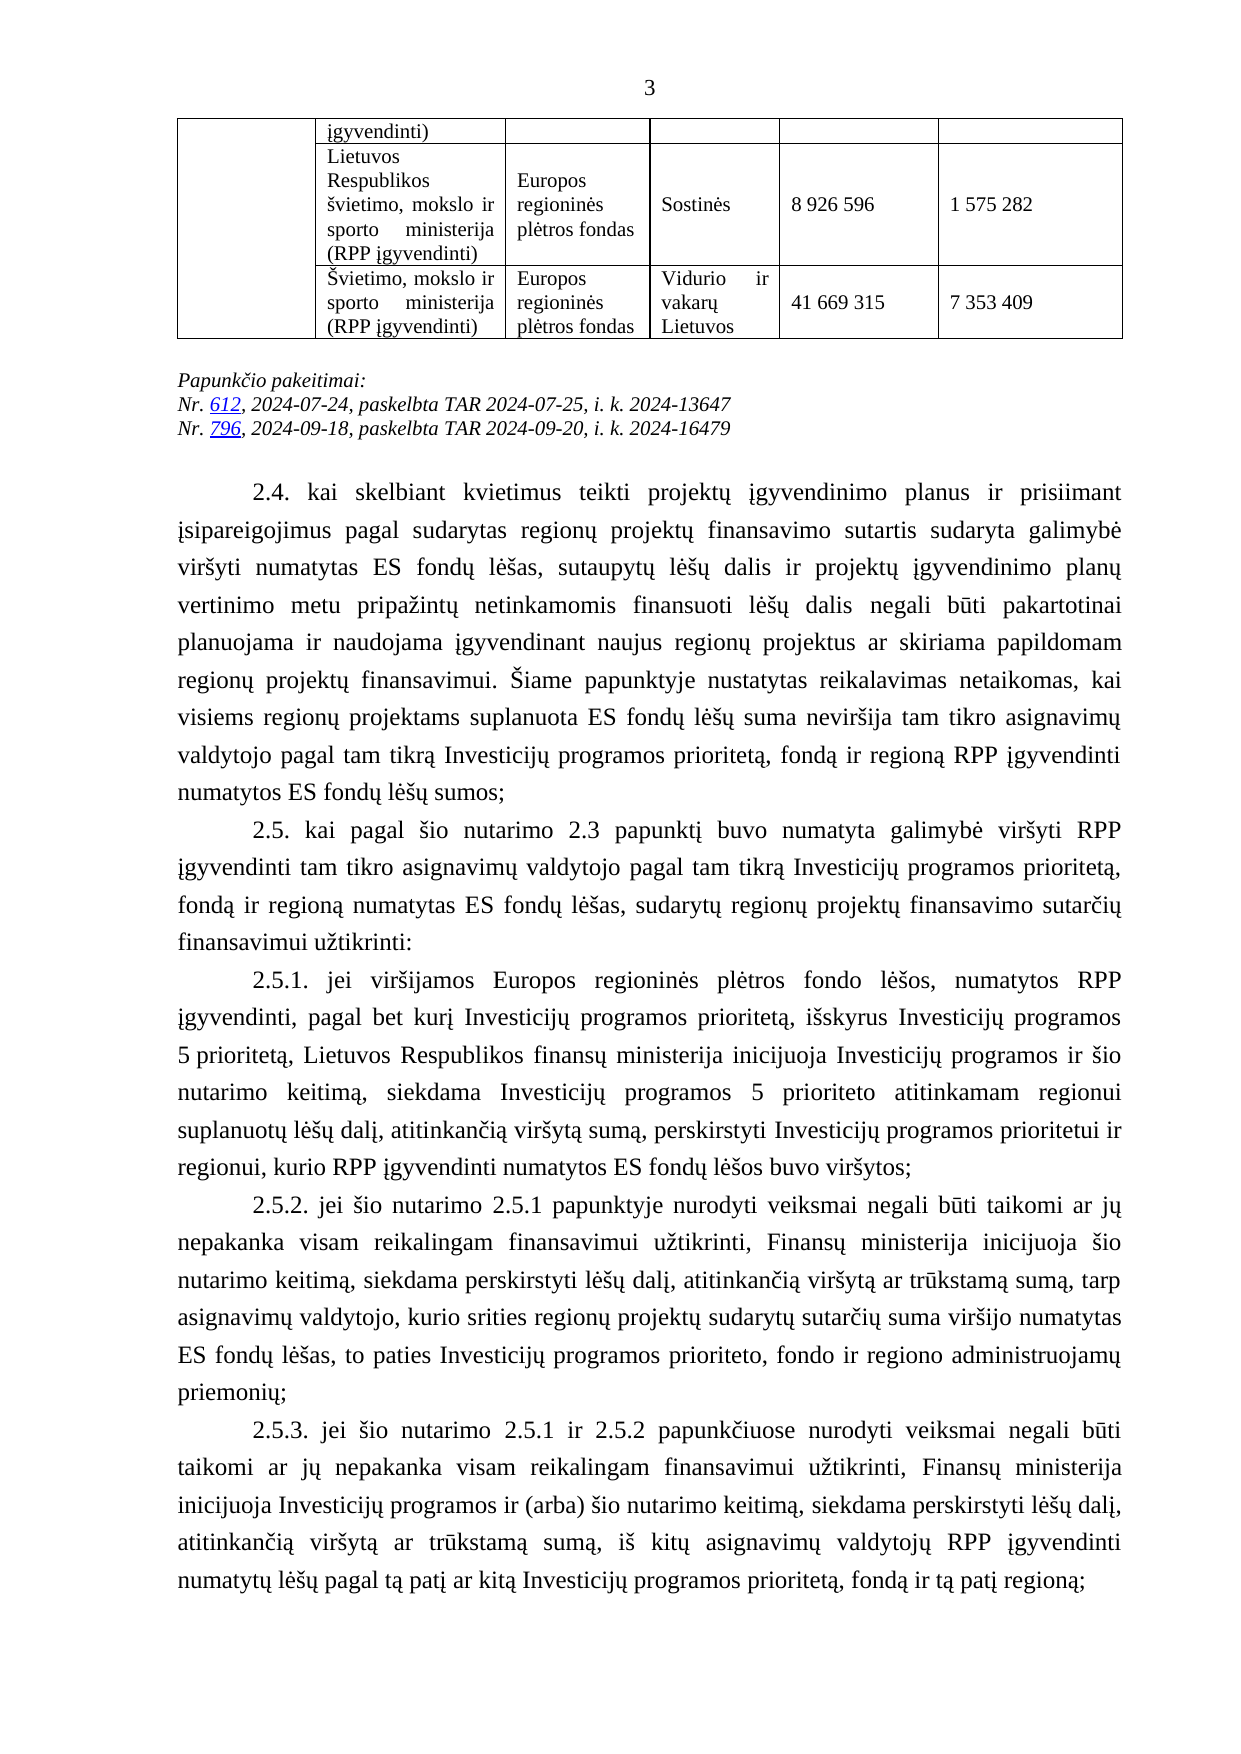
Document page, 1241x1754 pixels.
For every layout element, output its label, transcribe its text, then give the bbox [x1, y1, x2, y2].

table_cell Europos regioninės plėtros fondas [506, 144, 649, 264]
table_cell Lietuvos Respublikos švietimo, mokslo ir sporto ministerija (RPP įgyvendinti) [316, 144, 505, 264]
text 2.5.1. jei viršijamos Europos regioninės plėtros fondo lėšos, numatytos RPP įgyvendinti, pagal bet kurį Investicijų programos prioritetą, išskyrus Investicijų programos 5 prioritetą, Lietuvos Respublikos finansų ministerija inicijuoja Investicijų programos ir šio nutarimo keitimą, siekdama Investicijų programos 5 prioriteto atitinkamam regionui suplanuotų lėšų dalį, atitinkančią viršytą sumą, perskirstyti Investicijų programos prioritetui ir regionui, kurio RPP įgyvendinti numatytos ES fondų lėšos buvo viršytos; [177, 956, 1122, 1181]
table_cell [939, 119, 1122, 143]
table_cell [506, 119, 649, 143]
table_cell Europos regioninės plėtros fondas [506, 266, 649, 338]
text 2.5.2. jei šio nutarimo 2.5.1 papunktyje nurodyti veiksmai negali būti taikomi ar jų nepakanka visam reikalingam finansavimui užtikrinti, Finansų ministerija inicijuoja šio nutarimo keitimą, siekdama perskirstyti lėšų dalį, atitinkančią viršytą ar trūkstamą sumą, tarp asignavimų valdytojo, kurio srities regionų projektų sudarytų sutarčių suma viršijo numatytas ES fondų lėšas, to paties Investicijų programos prioriteto, fondo ir regiono administruojamų priemonių; [177, 1181, 1122, 1406]
table_cell Švietimo, mokslo ir sporto ministerija (RPP įgyvendinti) [316, 266, 505, 338]
table_cell įgyvendinti) [316, 119, 505, 143]
table_cell [651, 119, 779, 143]
text 2.4. kai skelbiant kvietimus teikti projektų įgyvendinimo planus ir prisiimant įsipareigojimus pagal sudarytas regionų projektų finansavimo sutartis sudaryta galimybė viršyti numatytas ES fondų lėšas, sutaupytų lėšų dalis ir projektų įgyvendinimo planų vertinimo metu pripažintų netinkamomis finansuoti lėšų dalis negali būti pakartotinai planuojama ir naudojama įgyvendinant naujus regionų projektus ar skiriama papildomam regionų projektų finansavimui. Šiame papunktyje nustatytas reikalavimas netaikomas, kai visiems regionų projektams suplanuota ES fondų lėšų suma neviršija tam tikro asignavimų valdytojo pagal tam tikrą Investicijų programos prioritetą, fondą ir regioną RPP įgyvendinti numatytos ES fondų lėšų sumos; [177, 468, 1122, 806]
table_cell [780, 119, 938, 143]
table_cell Sostinės [651, 144, 779, 264]
text Papunkčio pakeitimai: [177, 368, 1122, 392]
table_cell 1 575 282 [939, 144, 1122, 264]
table_cell [178, 119, 315, 338]
text 2.5.3. jei šio nutarimo 2.5.1 ir 2.5.2 papunkčiuose nurodyti veiksmai negali būti taikomi ar jų nepakanka visam reikalingam finansavimui užtikrinti, Finansų ministerija inicijuoja Investicijų programos ir (arba) šio nutarimo keitimą, siekdama perskirstyti lėšų dalį, atitinkančią viršytą ar trūkstamą sumą, iš kitų asignavimų valdytojų RPP įgyvendinti numatytų lėšų pagal tą patį ar kitą Investicijų programos prioritetą, fondą ir tą patį regioną; [177, 1406, 1122, 1593]
text Nr. 612, 2024-07-24, paskelbta TAR 2024-07-25, i. k. 2024-13647 [177, 392, 1122, 416]
text 2.5. kai pagal šio nutarimo 2.3 papunktį buvo numatyta galimybė viršyti RPP įgyvendinti tam tikro asignavimų valdytojo pagal tam tikrą Investicijų programos prioritetą, fondą ir regioną numatytas ES fondų lėšas, sudarytų regionų projektų finansavimo sutarčių finansavimui užtikrinti: [177, 806, 1122, 956]
table_cell 8 926 596 [780, 144, 938, 264]
table_cell Vidurio ir vakarų Lietuvos [651, 266, 779, 338]
text Nr. 796, 2024-09-18, paskelbta TAR 2024-09-20, i. k. 2024-16479 [177, 416, 1122, 440]
table_cell 41 669 315 [780, 266, 938, 338]
table_cell 7 353 409 [939, 266, 1122, 338]
